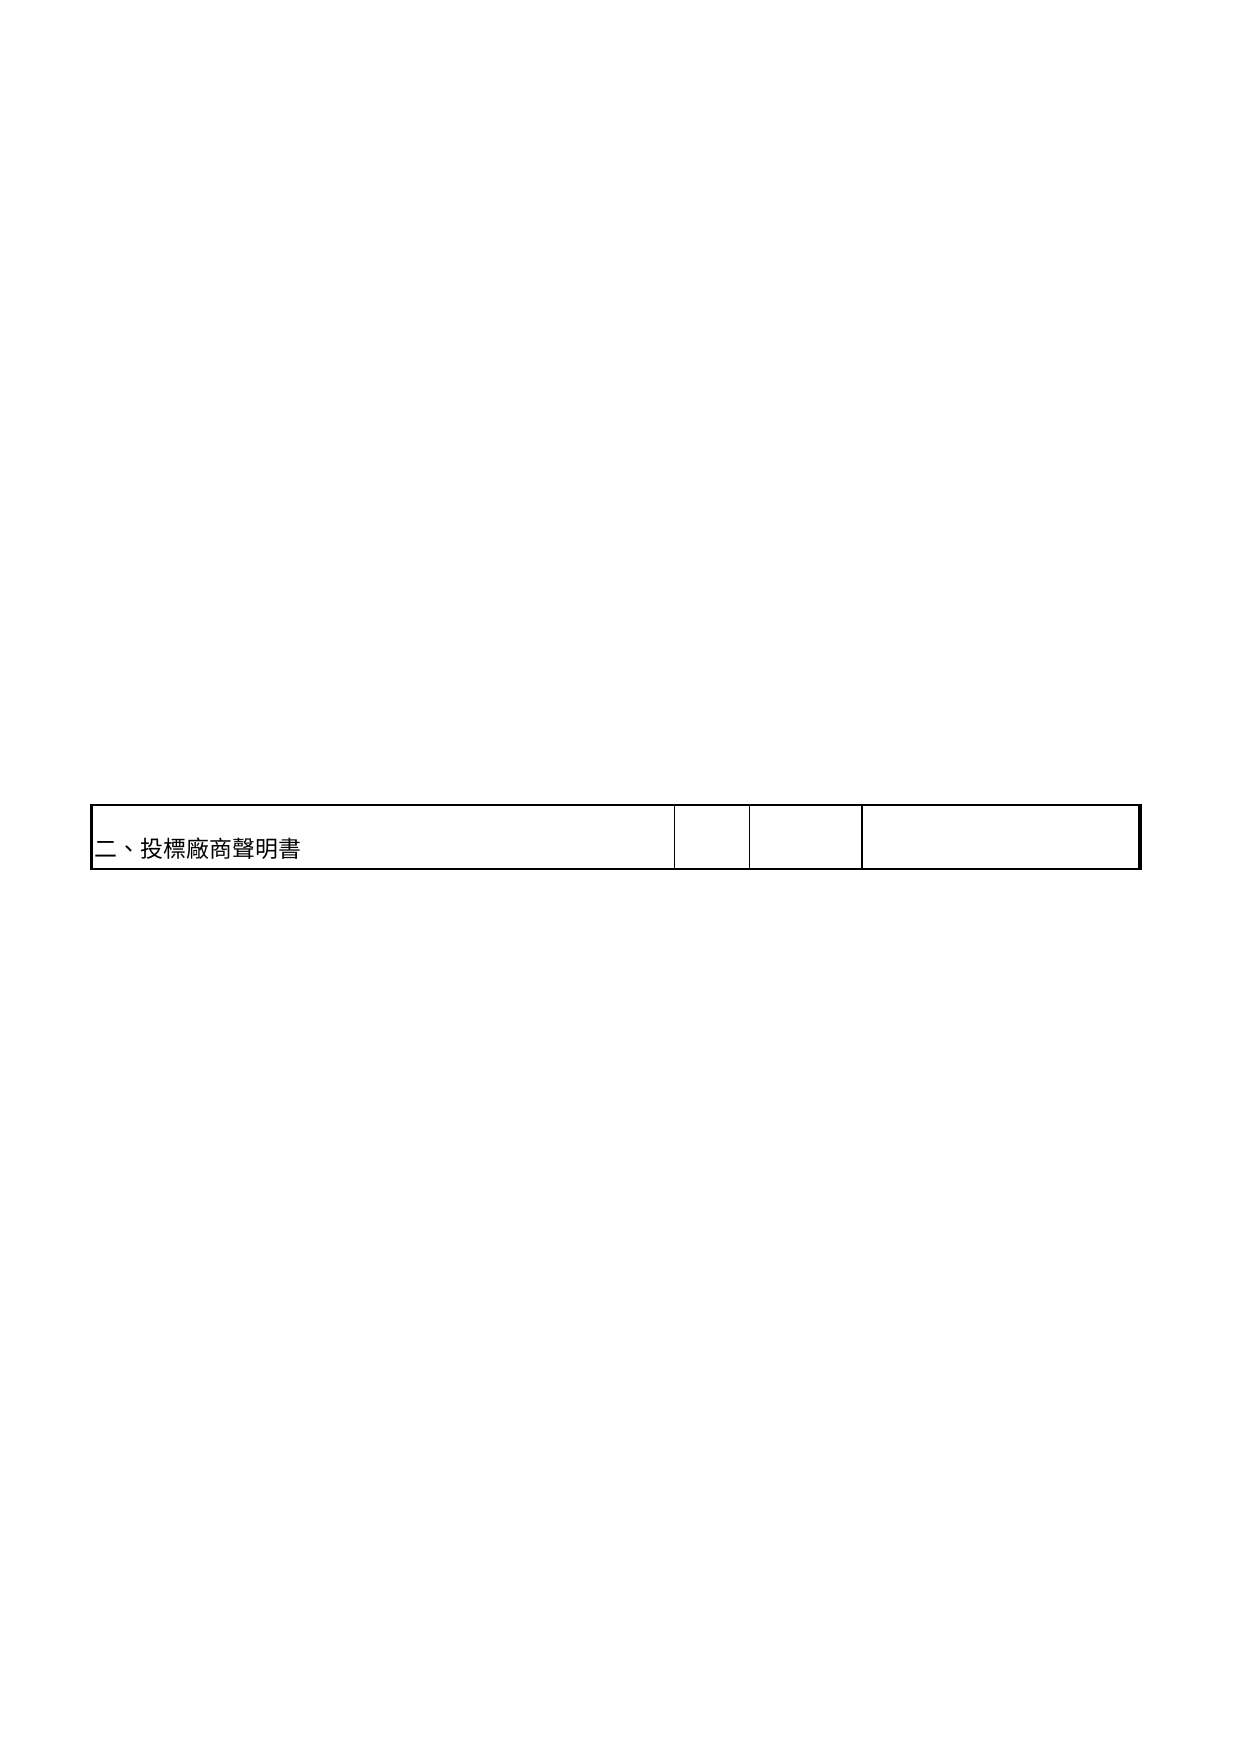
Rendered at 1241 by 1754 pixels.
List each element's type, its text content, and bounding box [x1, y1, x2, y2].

table_cell [675, 806, 749, 868]
table_cell 二、投標廠商聲明書 [93, 806, 674, 868]
table_cell [750, 806, 861, 868]
table_cell [863, 806, 1138, 868]
